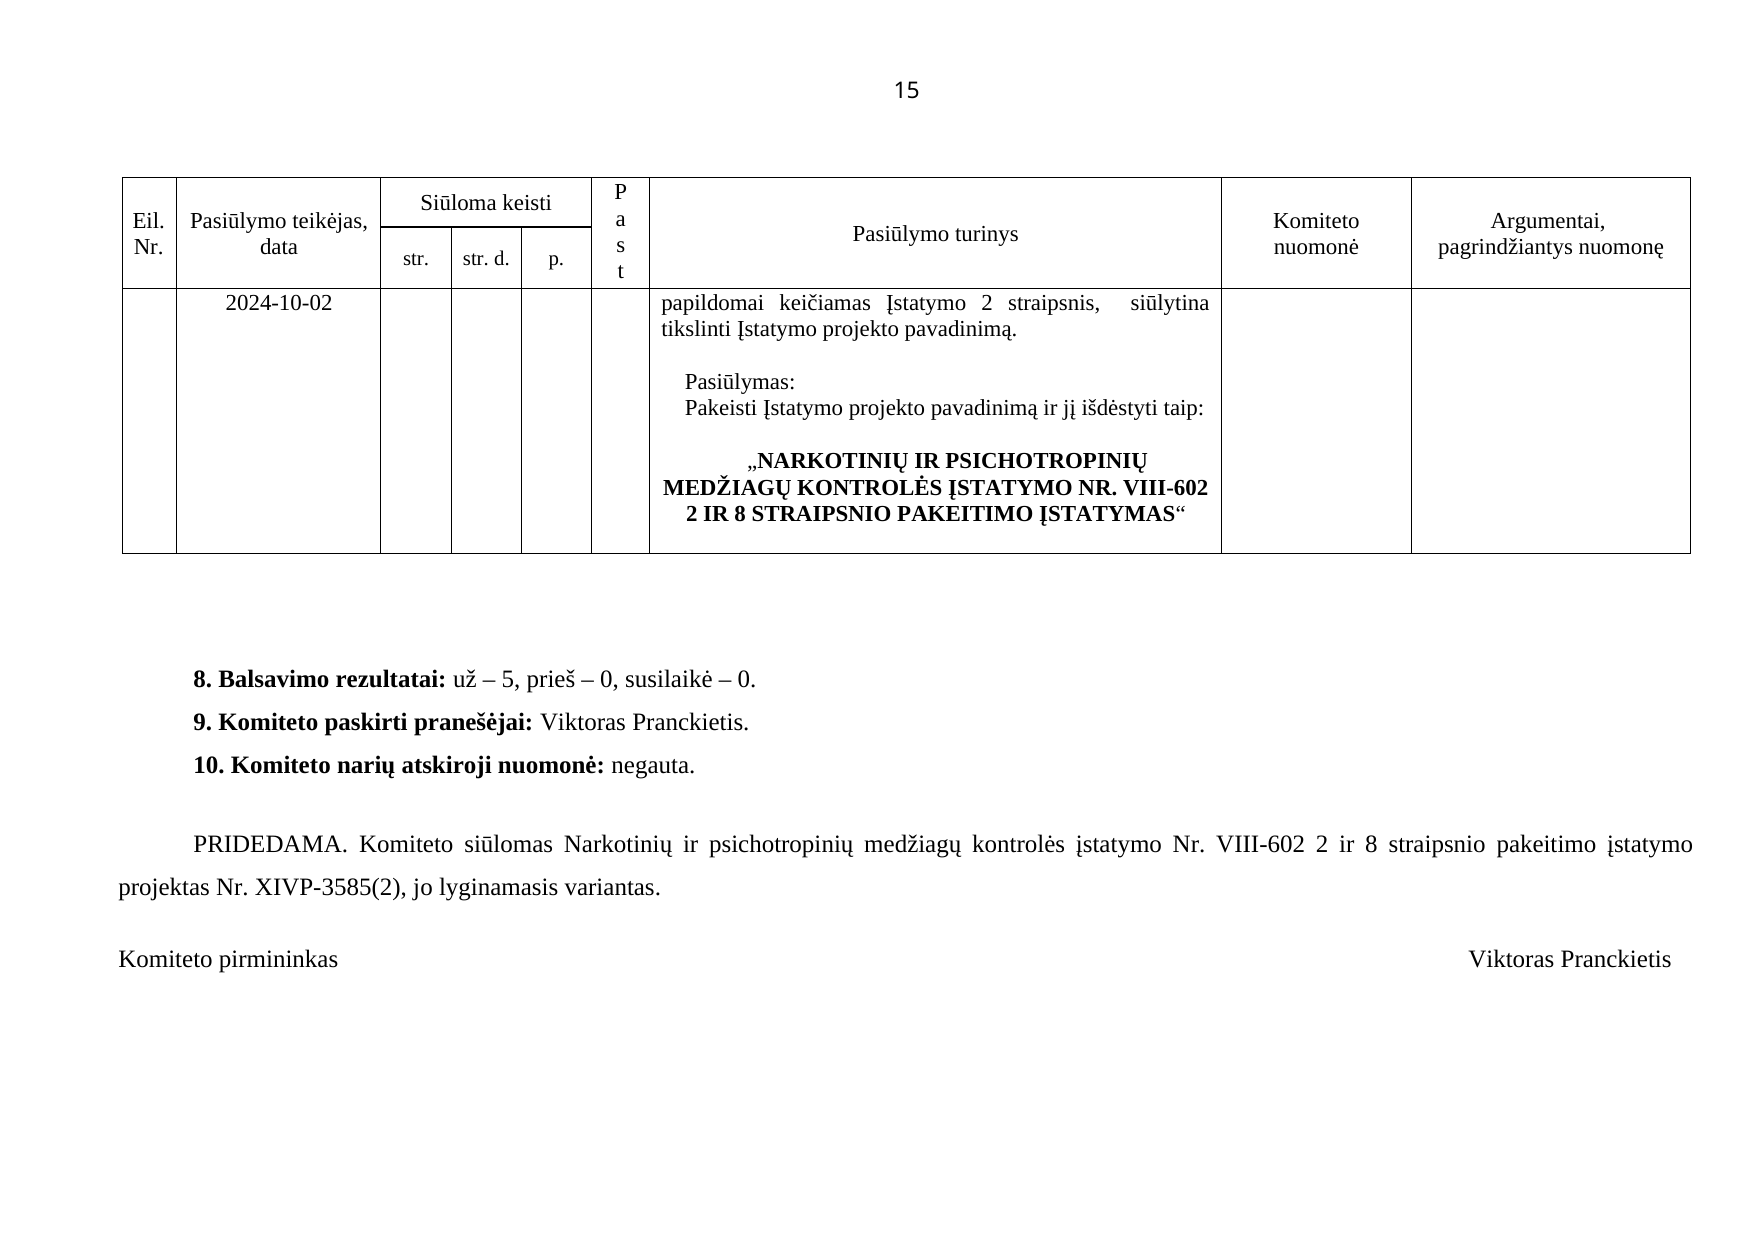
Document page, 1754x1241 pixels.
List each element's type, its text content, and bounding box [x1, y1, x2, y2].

table_cell str. [381, 228, 451, 288]
table_cell [452, 289, 521, 553]
text 8. Balsavimo rezultatai: už – 5, prieš – 0, susilaikė – 0. [118, 664, 1695, 693]
text PRIDEDAMA. Komiteto siūlomas Narkotinių ir psichotropinių medžiagų kontrolės įstatymo Nr. VIII-602 2 ir 8 straipsnio pakeitimo įstatymo projektas Nr. XIVP-3585(2), jo lyginamasis variantas. [118, 829, 1695, 901]
text 9. Komiteto paskirti pranešėjai: Viktoras Pranckietis. [118, 707, 1695, 736]
table_cell p. [522, 228, 591, 288]
table_header Komiteto nuomonė [1222, 178, 1411, 288]
table_cell I [592, 289, 649, 553]
table_header Pastabos [592, 178, 649, 288]
table_cell papildomai keičiamas Įstatymo 2 straipsnis, siūlytina tikslinti Įstatymo projekto pavadinimą. Pasiūlymas: Pakeisti Įstatymo projekto pavadinimą ir jį išdėstyti taip: „NARKOTINIŲ IR PSICHOTROPINIŲ MEDŽIAGŲ KONTROLĖS ĮSTATYMO NR. VIII-602 2 IR 8 STRAIPSNIO PAKEITIMO ĮSTATYMAS“ [650, 289, 1221, 553]
table_header Eil. Nr. [123, 178, 176, 288]
table_cell [1412, 289, 1690, 553]
table_cell str. d. [452, 228, 521, 288]
table_header Pasiūlymo turinys [650, 178, 1221, 288]
table_cell [1222, 289, 1411, 553]
table_cell [123, 289, 176, 553]
text Komiteto pirmininkas Viktoras Pranckietis [118, 944, 1695, 973]
text 10. Komiteto narių atskiroji nuomonė: negauta. [118, 750, 1695, 779]
table_header Argumentai, pagrindžiantys nuomonę [1412, 178, 1690, 288]
table_cell 2024-10-02 [177, 289, 380, 553]
table_cell [381, 289, 451, 553]
table_header Siūloma keisti [381, 178, 591, 226]
table_header Pasiūlymo teikėjas, data [177, 178, 380, 288]
table_cell [522, 289, 591, 553]
